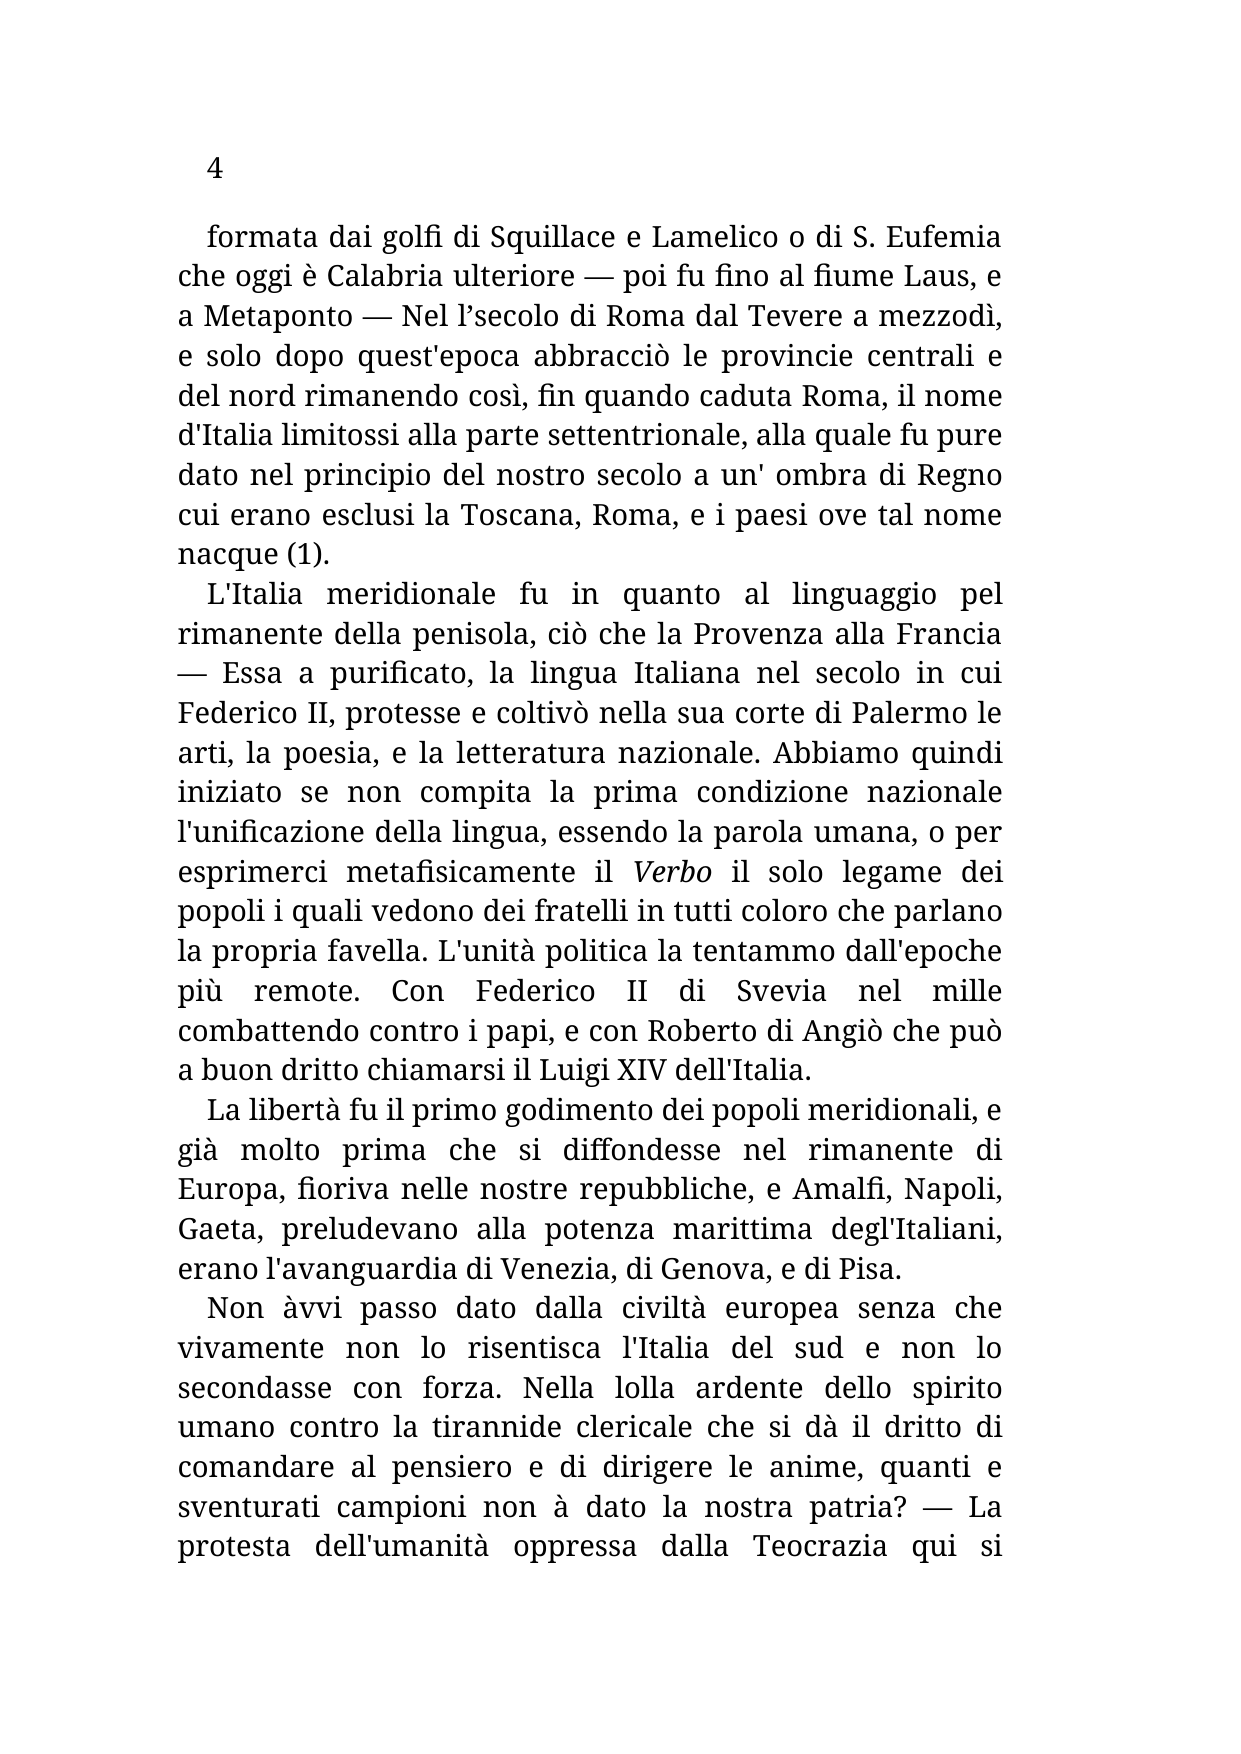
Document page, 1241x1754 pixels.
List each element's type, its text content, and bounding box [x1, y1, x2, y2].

text L'Italia meridionale fu in quanto al linguaggio pel rimanente della penisola, ciò che la Provenza alla Francia — Essa a purificato, la lingua Italiana nel secolo in cui Federico II, protesse e coltivò nella sua corte di Palermo le arti, la poesia, e la letteratura nazionale. Abbiamo quindi iniziato se non compita la prima condizione nazionale l'unificazione della lingua, essendo la parola umana, o per esprimerci metafisicamente il Verbo il solo legame dei popoli i quali vedono dei fratelli in tutti coloro che parlano la propria favella. L'unità politica la tentammo dall'epoche più remote. Con Federico II di Svevia nel mille combattendo contro i papi, e con Roberto di Angiò che può a buon dritto chiamarsi il Luigi XIV dell'Italia. [177, 573, 1004, 1089]
text La libertà fu il primo godimento dei popoli meridionali, e già molto prima che si diffondesse nel rimanente di Europa, fioriva nelle nostre repubbliche, e Amalfi, Napoli, Gaeta, preludevano alla potenza marittima degl'Italiani, erano l'avanguardia di Venezia, di Genova, e di Pisa. [177, 1089, 1004, 1288]
text 4 [177, 148, 1004, 187]
text formata dai golfi di Squillace e Lamelico o di S. Eufemia che oggi è Calabria ulteriore — poi fu fino al fiume Laus, e a Metaponto — Nel l’secolo di Roma dal Tevere a mezzodì, e solo dopo quest'epoca abbracciò le provincie centrali e del nord rimanendo così, fin quando caduta Roma, il nome d'Italia limitossi alla parte settentrionale, alla quale fu pure dato nel principio del nostro secolo a un' ombra di Regno cui erano esclusi la Toscana, Roma, e i paesi ove tal nome nacque (1). [177, 216, 1004, 573]
text Non àvvi passo dato dalla civiltà europea senza che vivamente non lo risentisca l'Italia del sud e non lo secondasse con forza. Nella lolla ardente dello spirito umano contro la tirannide clericale che si dà il dritto di comandare al pensiero e di dirigere le anime, quanti e sventurati campioni non à dato la nostra patria? — La protesta dell'umanità oppressa dalla Teocrazia qui si [177, 1288, 1004, 1565]
